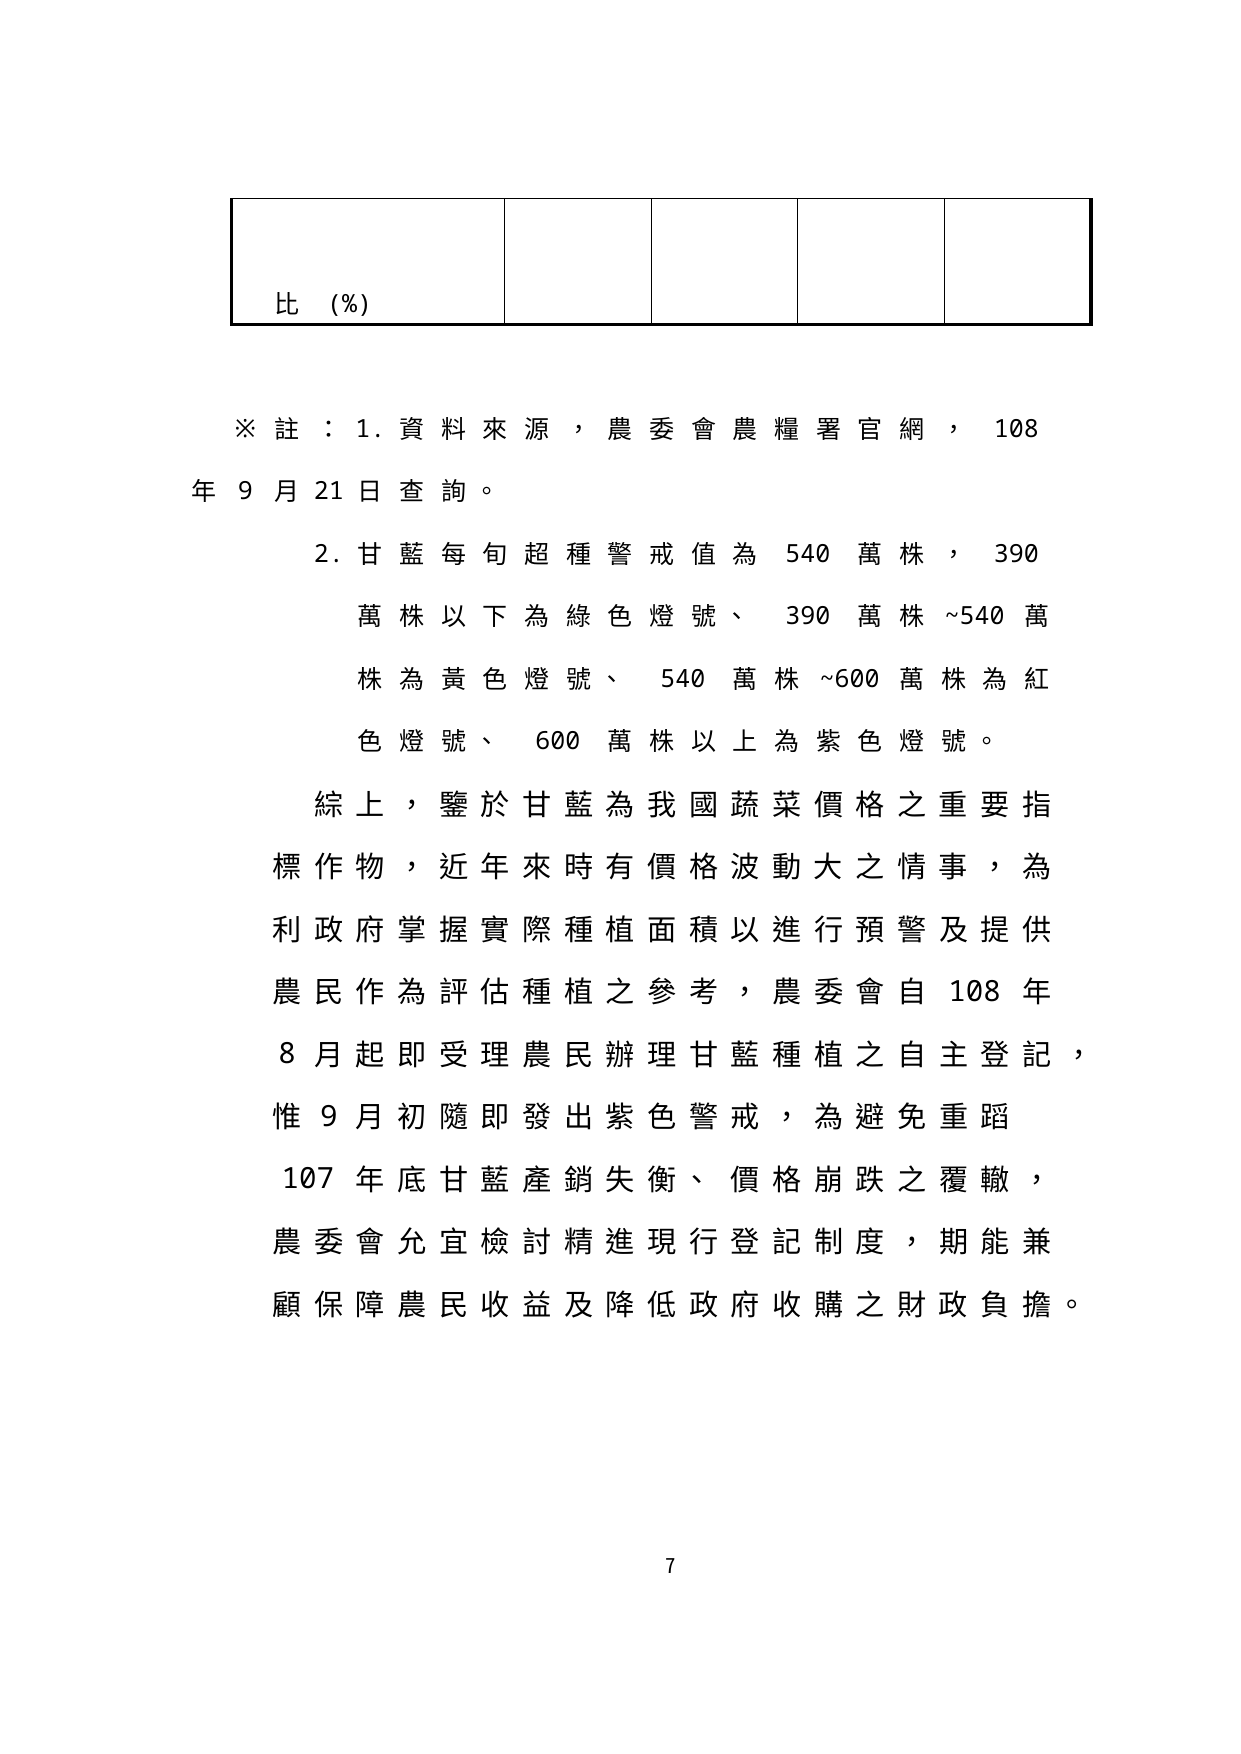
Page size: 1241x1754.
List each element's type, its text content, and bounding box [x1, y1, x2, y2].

text 2.甘藍每旬超種警戒值為540萬株，390萬株以下為綠色燈號、390萬株~540萬株為黃色燈號、540萬株~600萬株為紅色燈號、600萬株以上為紫色燈號。 [294, 511, 1058, 761]
table_cell [505, 199, 651, 323]
text ※註：1.資料來源，農委會農糧署官網，108年9月21日查詢。 [183, 386, 1058, 511]
table_cell [652, 199, 797, 323]
text 綜上，鑒於甘藍為我國蔬菜價格之重要指標作物，近年來時有價格波動大之情事，為利政府掌握實際種植面積以進行預警及提供農民作為評估種植之參考，農委會自108年8月起即受理農民辦理甘藍種植之自主登記，惟9月初隨即發出紫色警戒，為避免重蹈107年底甘藍產銷失衡、價格崩跌之覆轍，農委會允宜檢討精進現行登記制度，期能兼顧保障農民收益及降低政府收購之財政負擔。 [242, 761, 1058, 1386]
table_cell [798, 199, 944, 323]
table_cell 比(%) [233, 199, 504, 323]
table_cell [945, 199, 1089, 323]
